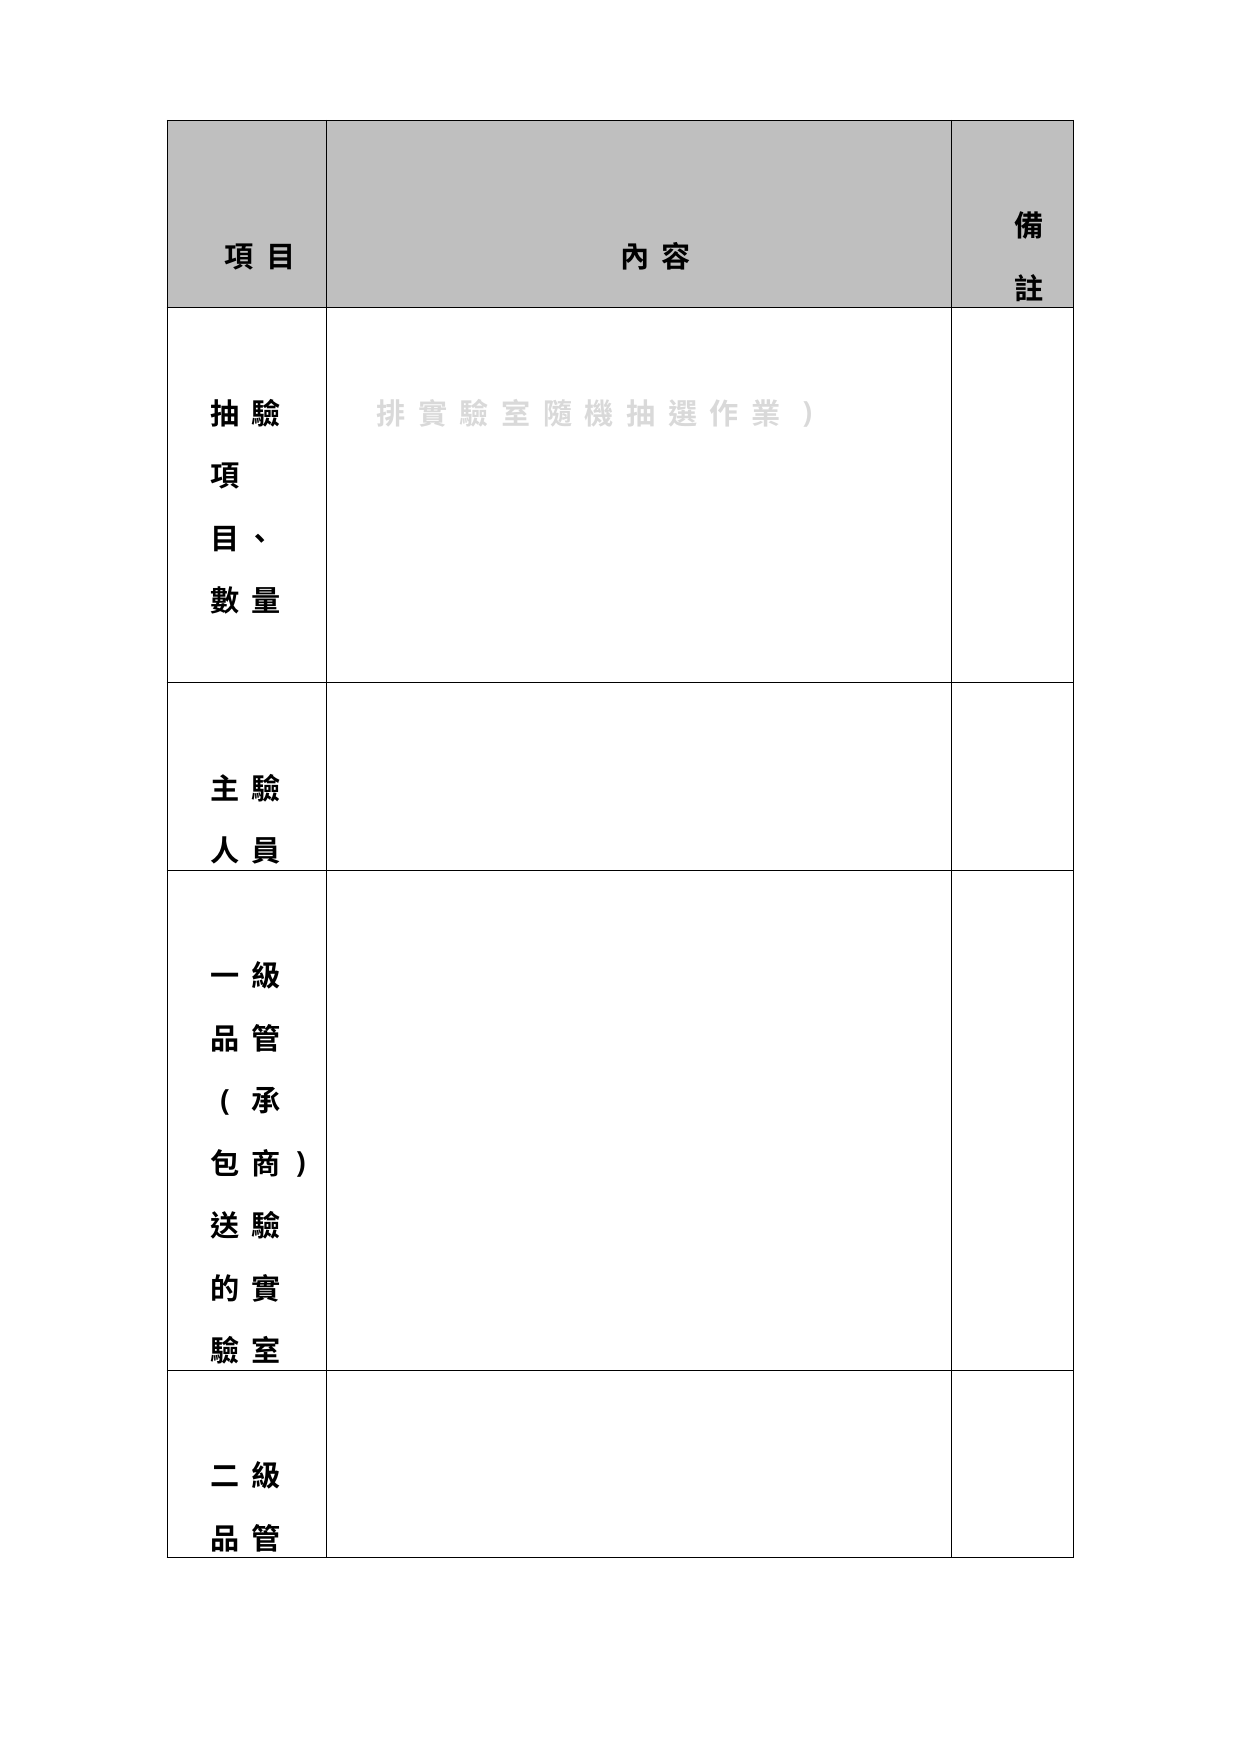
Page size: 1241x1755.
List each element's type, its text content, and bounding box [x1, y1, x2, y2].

table_cell 排實驗室隨機抽選作業) [327, 308, 951, 682]
table_cell [952, 1371, 1073, 1557]
table_cell [952, 683, 1073, 870]
table_cell 主驗人員 [168, 683, 326, 870]
table_cell [327, 871, 951, 1370]
table_cell 抽驗項目、數量 [168, 308, 326, 682]
table_header 項目 [168, 121, 326, 307]
table_cell [327, 683, 951, 870]
table_cell [327, 1371, 951, 1557]
table_cell 一級品管(承包商)送驗的實驗室 [168, 871, 326, 1370]
table_cell 二級品管 [168, 1371, 326, 1557]
table_header 內容 [327, 121, 951, 307]
table_header 備註 [952, 121, 1073, 307]
table_cell [952, 871, 1073, 1370]
table_cell [952, 308, 1073, 682]
